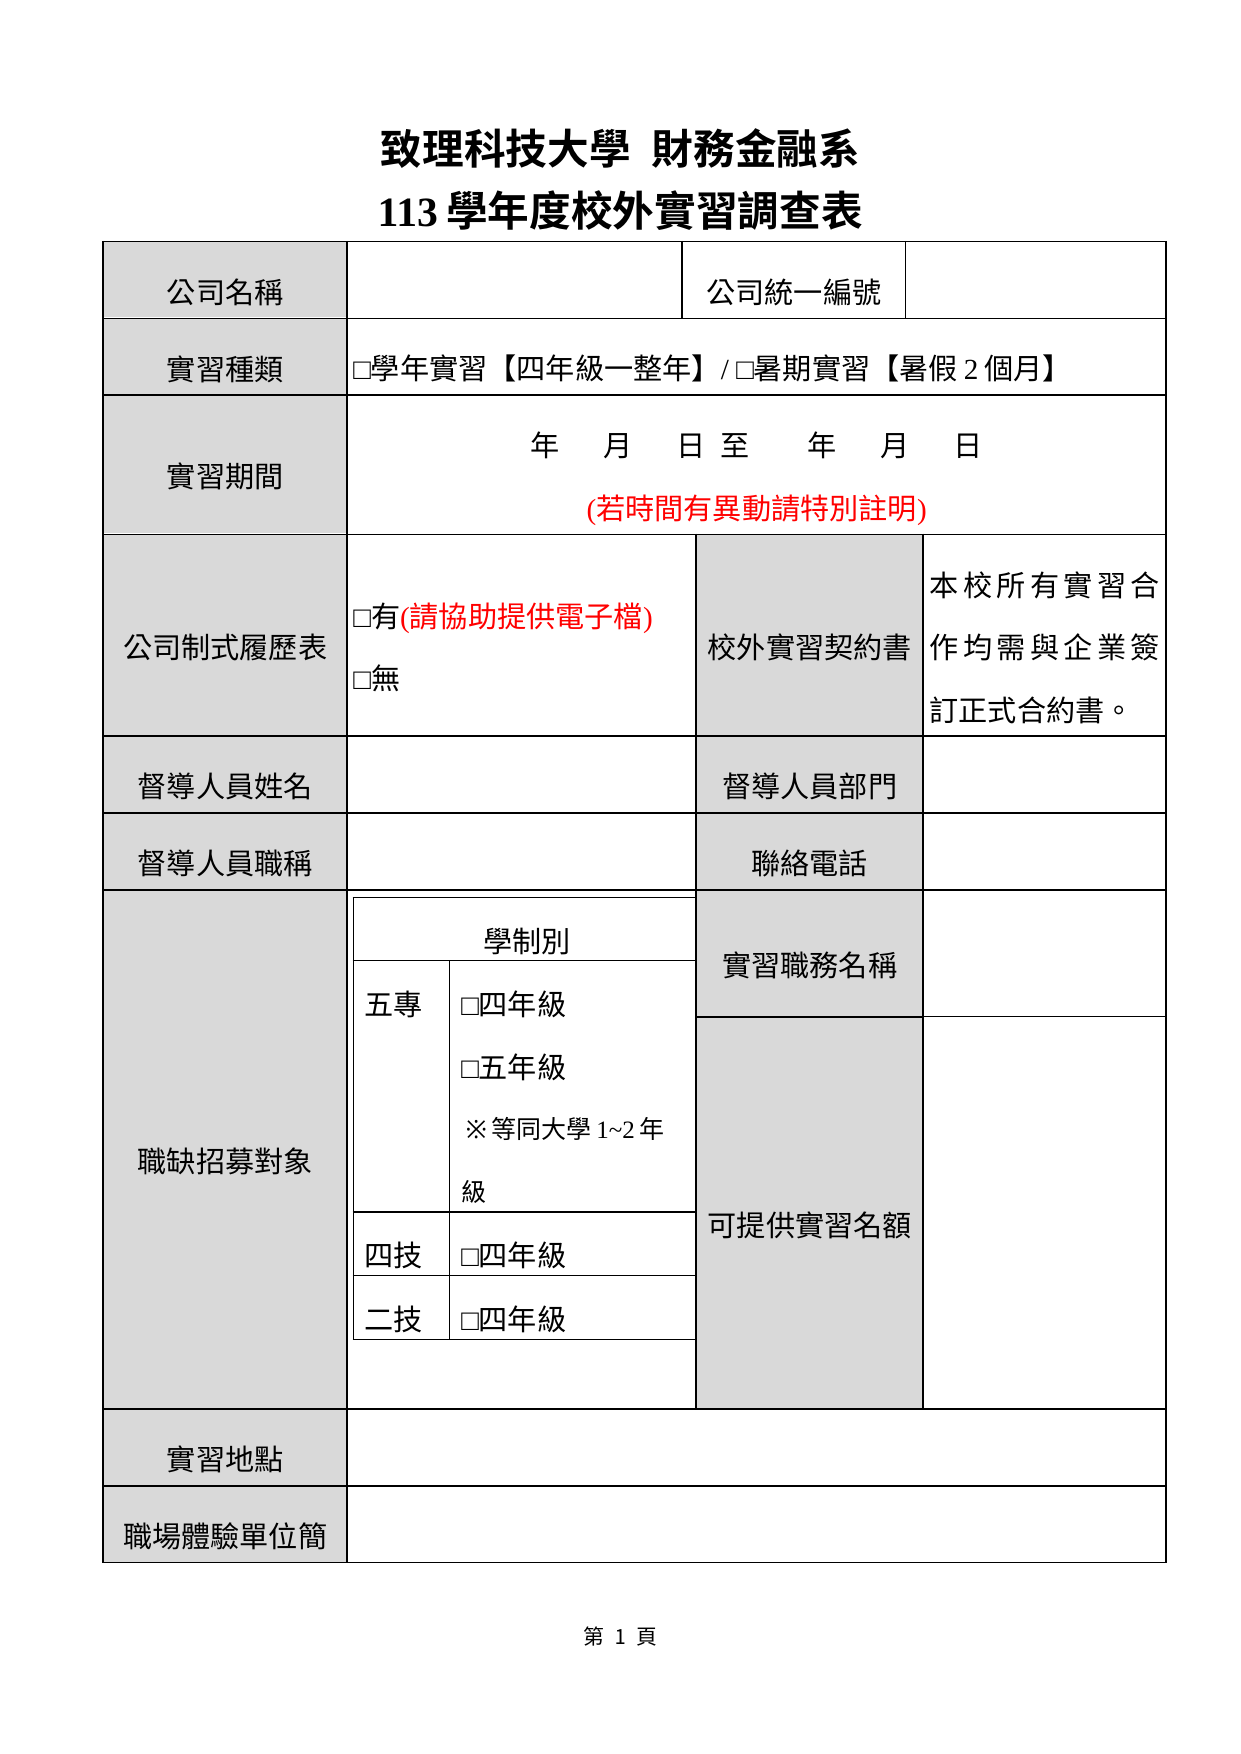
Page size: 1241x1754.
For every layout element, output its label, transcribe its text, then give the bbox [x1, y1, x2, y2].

table_header [906, 242, 1165, 317]
table_cell □四年級 [450, 1213, 695, 1275]
table_cell 職缺招募對象 [104, 891, 346, 1408]
table_cell [924, 814, 1165, 889]
table_cell 督導人員姓名 [104, 737, 346, 812]
table_cell 督導人員職稱 [104, 814, 346, 889]
table_cell 可提供實習名額 [697, 1018, 922, 1408]
table_cell [348, 891, 695, 1408]
table_cell 督導人員部門 [697, 737, 922, 812]
text 113學年度校外實習調查表 [89, 167, 1152, 229]
table_header 學制別 [354, 898, 695, 960]
table_cell □有(請協助提供電子檔) □無 [348, 535, 695, 735]
table_cell 年 月 日 至 年 月 日 (若時間有異動請特別註明) [348, 396, 1165, 533]
table_cell [924, 1017, 1165, 1408]
table_cell 實習職務名稱 [697, 891, 922, 1016]
table_cell □四年級 [450, 1276, 695, 1338]
table_cell [348, 814, 695, 889]
table_header [348, 242, 681, 317]
table_cell 公司制式履歷表 [104, 535, 346, 735]
table_cell [348, 737, 695, 812]
table_header 公司名稱 [104, 242, 346, 317]
table_cell 實習期間 [104, 396, 346, 533]
table_cell 實習地點 [104, 1410, 346, 1485]
table_cell □學年實習【四年級一整年】/ □暑期實習【暑假2個月】 [348, 319, 1165, 394]
table_cell 實習種類 [104, 319, 346, 394]
text 致理科技大學 財務金融系 [89, 104, 1152, 167]
table_header 公司統一編號 [683, 242, 905, 317]
table_cell 校外實習契約書 [697, 535, 922, 735]
table_cell [348, 1487, 1165, 1562]
table_cell [924, 737, 1165, 812]
table_cell [924, 891, 1165, 1016]
table_cell 二技 [354, 1276, 449, 1338]
table_cell 聯絡電話 [697, 814, 922, 889]
table_cell 本校所有實習合作均需與企業簽訂正式合約書。 [924, 535, 1165, 735]
table_cell □四年級 □五年級 ※等同大學1~2年級 [450, 961, 695, 1211]
table_cell 職場體驗單位簡 [104, 1487, 346, 1562]
table_cell 五專 [354, 961, 449, 1211]
table_cell 四技 [354, 1213, 449, 1275]
table_cell [348, 1410, 1165, 1485]
